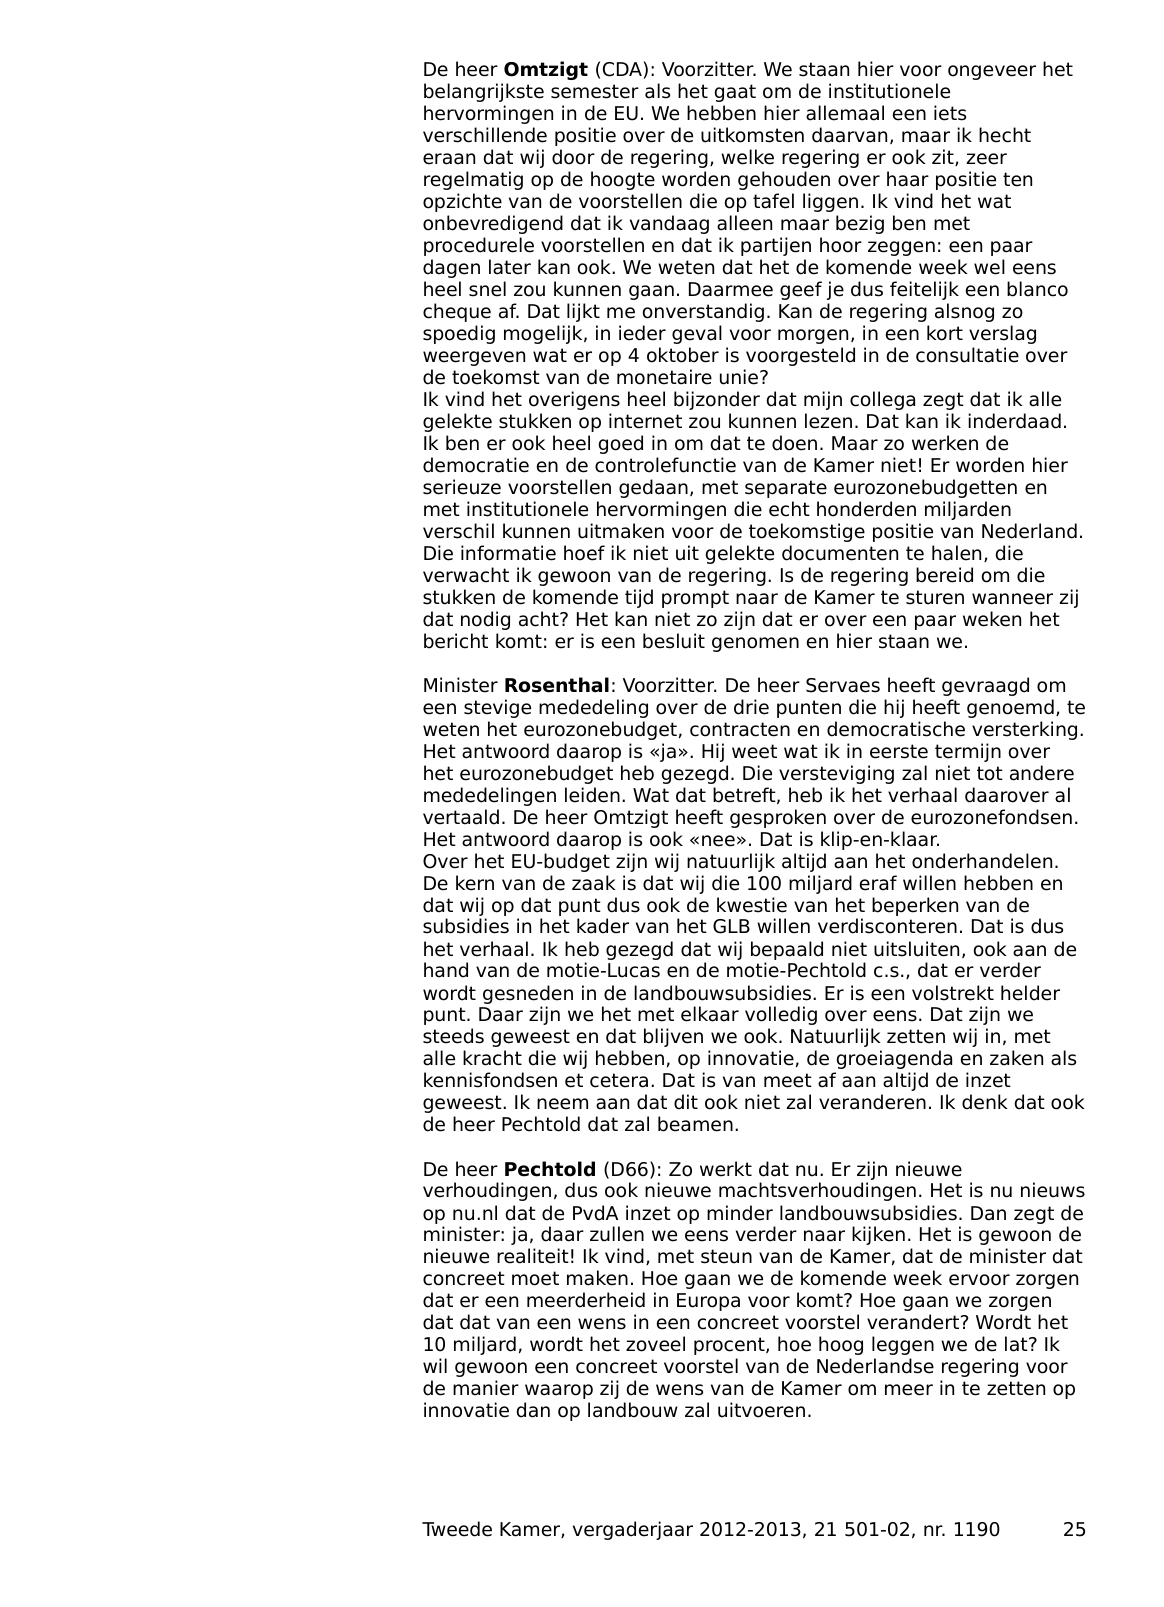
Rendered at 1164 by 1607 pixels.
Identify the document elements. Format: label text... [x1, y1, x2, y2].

text De heer Pechtold (D66): Zo werkt dat nu. Er zijn nieuwe verhoudingen, dus ook nieuwe machtsverhoudingen. Het is nu nieuws op nu.nl dat de PvdA inzet op minder landbouwsubsidies. Dan zegt de minister: ja, daar zullen we eens verder naar kijken. Het is gewoon de nieuwe realiteit! Ik vind, met steun van de Kamer, dat de minister dat concreet moet maken. Hoe gaan we de komende week ervoor zorgen dat er een meerderheid in Europa voor komt? Hoe gaan we zorgen dat dat van een wens in een concreet voorstel verandert? Wordt het 10 miljard, wordt het zoveel procent, hoe hoog leggen we de lat? Ik wil gewoon een concreet voorstel van de Nederlandse regering voor de manier waarop zij de wens van de Kamer om meer in te zetten op innovatie dan op landbouw zal uitvoeren. [422, 1158, 1087, 1422]
text De heer Omtzigt (CDA): Voorzitter. We staan hier voor ongeveer het belangrijkste semester als het gaat om de institutionele hervormingen in de EU. We hebben hier allemaal een iets verschillende positie over de uitkomsten daarvan, maar ik hecht eraan dat wij door de regering, welke regering er ook zit, zeer regelmatig op de hoogte worden gehouden over haar positie ten opzichte van de voorstellen die op tafel liggen. Ik vind het wat onbevredigend dat ik vandaag alleen maar bezig ben met procedurele voorstellen en dat ik partijen hoor zeggen: een paar dagen later kan ook. We weten dat het de komende week wel eens heel snel zou kunnen gaan. Daarmee geef je dus feitelijk een blanco cheque af. Dat lijkt me onverstandig. Kan de regering alsnog zo spoedig mogelijk, in ieder geval voor morgen, in een kort verslag weergeven wat er op 4 oktober is voorgesteld in de consultatie over de toekomst van de monetaire unie? [422, 59, 1087, 389]
text Minister Rosenthal: Voorzitter. De heer Servaes heeft gevraagd om een stevige mededeling over de drie punten die hij heeft genoemd, te weten het eurozonebudget, contracten en democratische versterking. Het antwoord daarop is «ja». Hij weet wat ik in eerste termijn over het eurozonebudget heb gezegd. Die versteviging zal niet tot andere mededelingen leiden. Wat dat betreft, heb ik het verhaal daarover al vertaald. De heer Omtzigt heeft gesproken over de eurozonefondsen. Het antwoord daarop is ook «nee». Dat is klip-en-klaar. [422, 675, 1087, 851]
text Ik vind het overigens heel bijzonder dat mijn collega zegt dat ik alle gelekte stukken op internet zou kunnen lezen. Dat kan ik inderdaad. Ik ben er ook heel goed in om dat te doen. Maar zo werken de democratie en de controlefunctie van de Kamer niet! Er worden hier serieuze voorstellen gedaan, met separate eurozonebudgetten en met institutionele hervormingen die echt honderden miljarden verschil kunnen uitmaken voor de toekomstige positie van Nederland. Die informatie hoef ik niet uit gelekte documenten te halen, die verwacht ik gewoon van de regering. Is de regering bereid om die stukken de komende tijd prompt naar de Kamer te sturen wanneer zij dat nodig acht? Het kan niet zo zijn dat er over een paar weken het bericht komt: er is een besluit genomen en hier staan we. [422, 389, 1087, 652]
text Over het EU-budget zijn wij natuurlijk altijd aan het onderhandelen. De kern van de zaak is dat wij die 100 miljard eraf willen hebben en dat wij op dat punt dus ook de kwestie van het beperken van de subsidies in het kader van het GLB willen verdisconteren. Dat is dus het verhaal. Ik heb gezegd dat wij bepaald niet uitsluiten, ook aan de hand van de motie-Lucas en de motie-Pechtold c.s., dat er verder wordt gesneden in de landbouwsubsidies. Er is een volstrekt helder punt. Daar zijn we het met elkaar volledig over eens. Dat zijn we steeds geweest en dat blijven we ook. Natuurlijk zetten wij in, met alle kracht die wij hebben, op innovatie, de groeiagenda en zaken als kennisfondsen et cetera. Dat is van meet af aan altijd de inzet geweest. Ik neem aan dat dit ook niet zal veranderen. Ik denk dat ook de heer Pechtold dat zal beamen. [422, 851, 1087, 1136]
